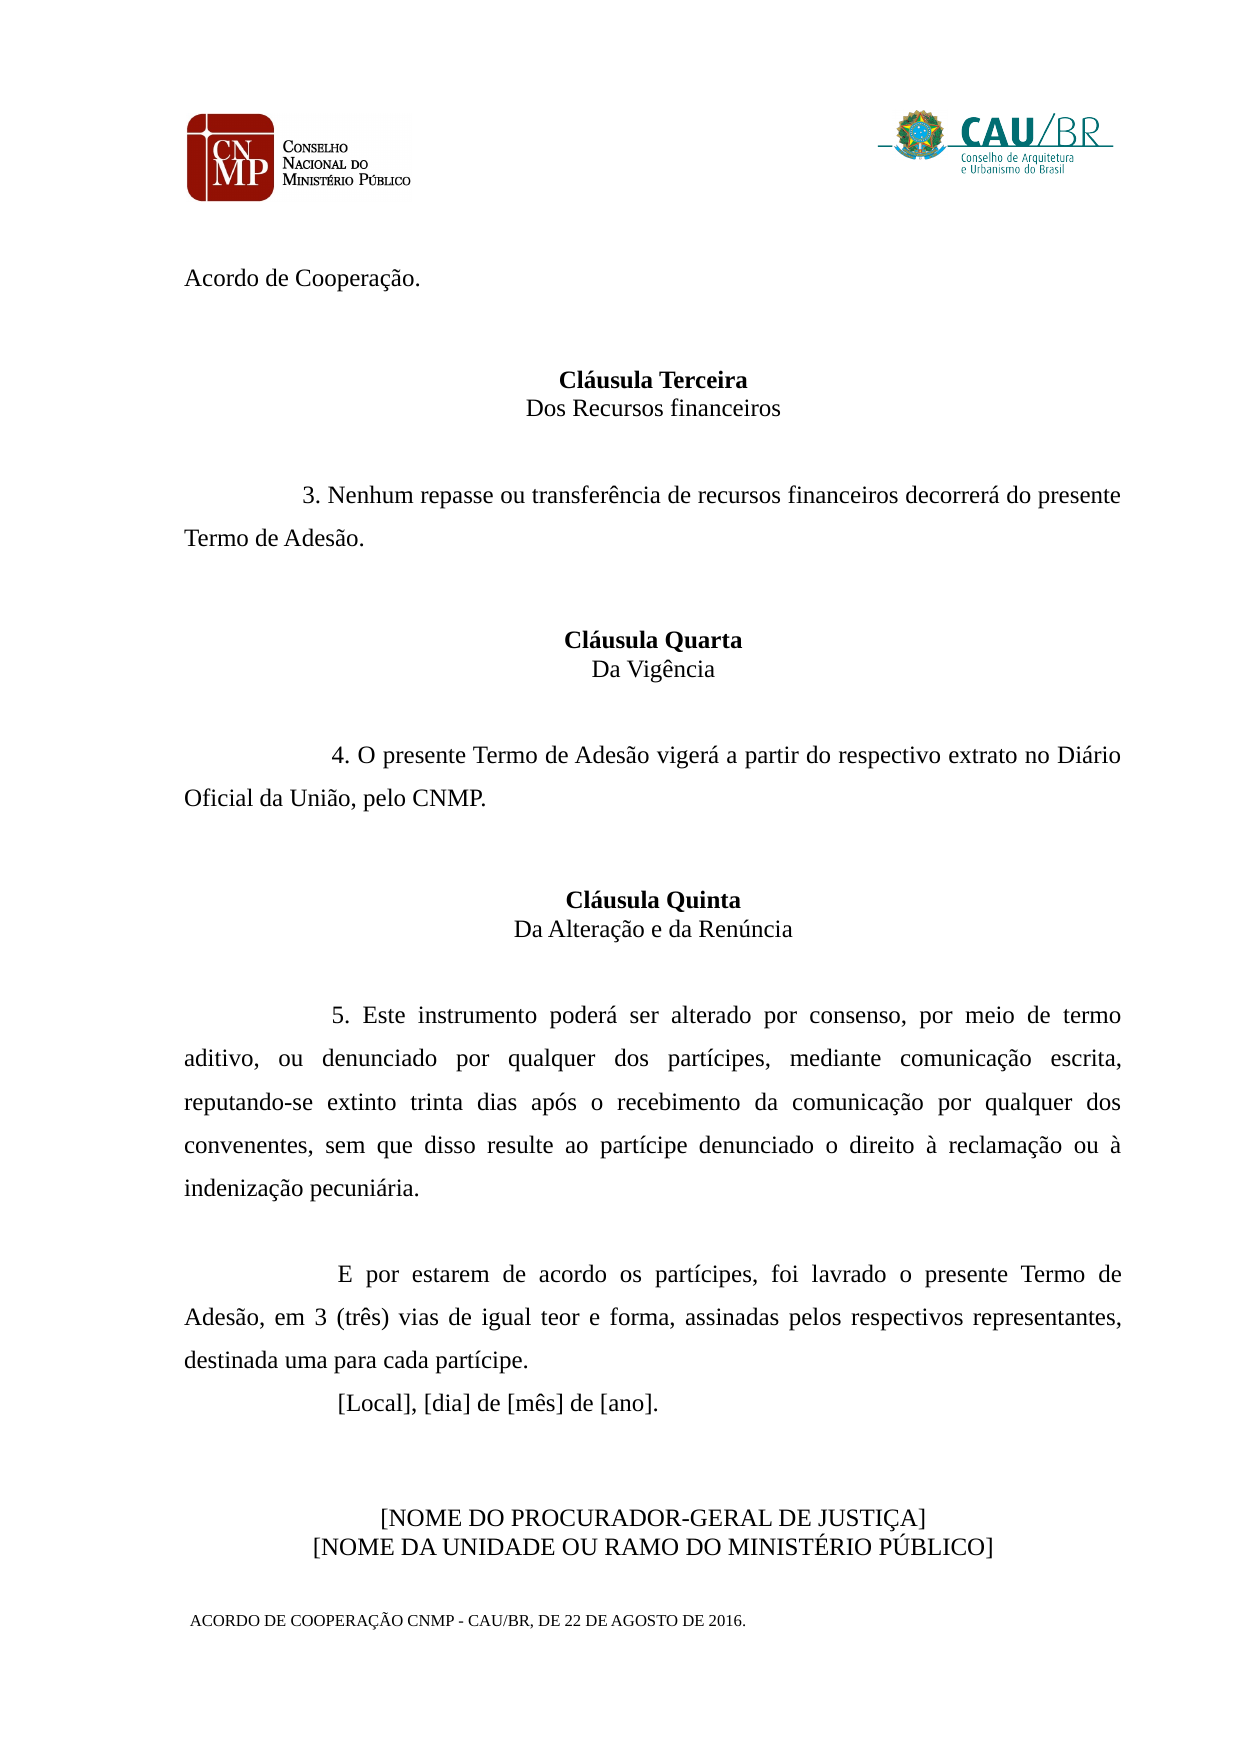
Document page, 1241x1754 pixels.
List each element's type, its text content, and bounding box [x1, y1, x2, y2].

text Acordo de Cooperação. [184, 263, 1123, 291]
text 3. Nenhum repasse ou transferência de recursos financeiros decorrerá do presente Termo de Adesão. [184, 480, 1123, 552]
text 5. Este instrumento poderá ser alterado por consenso, por meio de termo aditivo, ou denunciado por qualquer dos partícipes, mediante comunicação escrita, reputando-se extinto trinta dias após o recebimento da comunicação por qualquer dos convenentes, sem que disso resulte ao partícipe denunciado o direito à reclamação ou à indenização pecuniária. [184, 1000, 1123, 1202]
text Cláusula Quinta Da Alteração e da Renúncia [184, 885, 1123, 943]
picture [186, 113, 412, 202]
text 4. O presente Termo de Adesão vigerá a partir do respectivo extrato no Diário Oficial da União, pelo CNMP. [184, 740, 1123, 812]
text [NOME DO PROCURADOR-GERAL DE JUSTIÇA] [184, 1503, 1123, 1532]
picture [869, 87, 1122, 196]
text Cláusula Quarta Da Vigência [184, 625, 1123, 683]
text Cláusula Terceira Dos Recursos financeiros [184, 365, 1123, 422]
text E por estarem de acordo os partícipes, foi lavrado o presente Termo de Adesão, em 3 (três) vias de igual teor e forma, assinadas pelos respectivos representantes, destinada uma para cada partícipe. [184, 1259, 1123, 1374]
text [NOME DA UNIDADE OU RAMO DO MINISTÉRIO PÚBLICO] [184, 1532, 1123, 1561]
text [Local], [dia] de [mês] de [ano]. [184, 1388, 1123, 1417]
